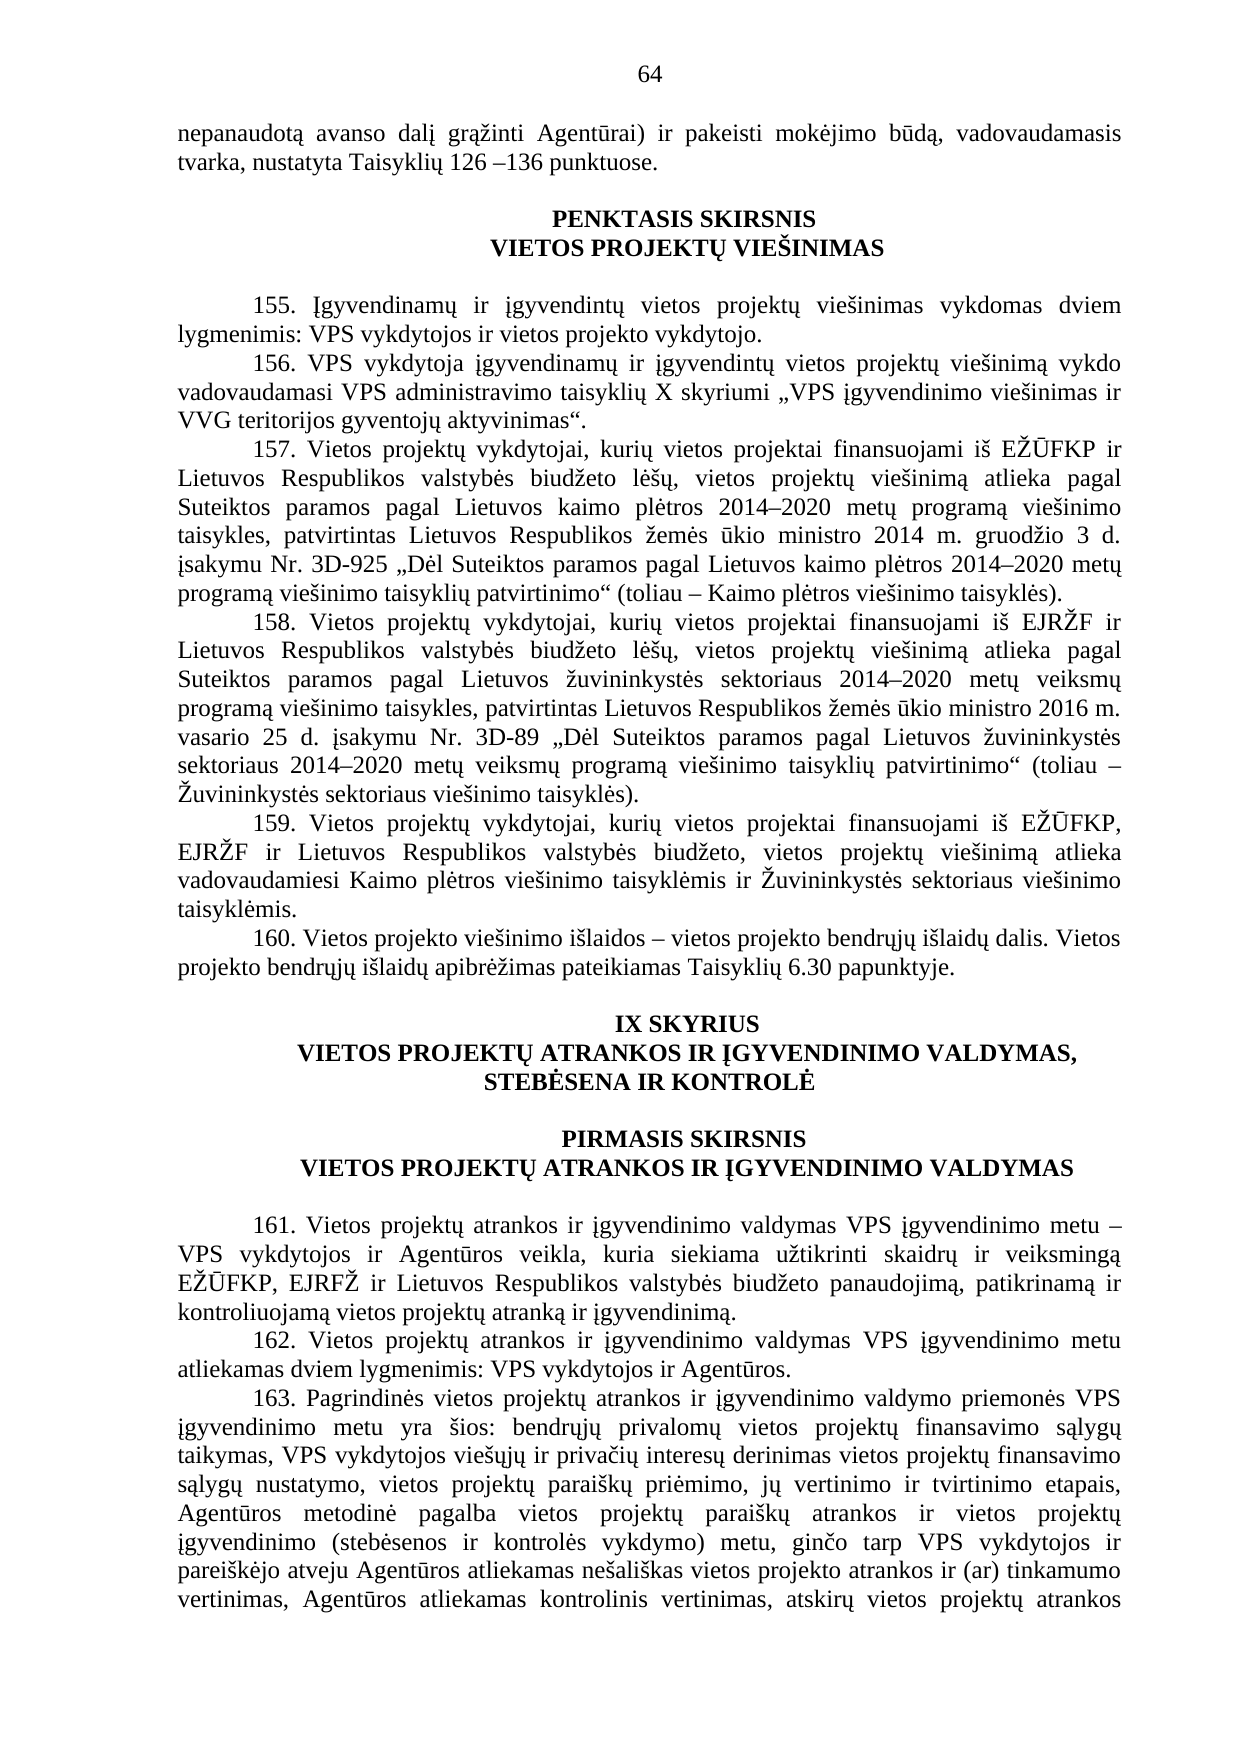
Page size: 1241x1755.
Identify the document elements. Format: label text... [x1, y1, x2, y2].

text 156. VPS vykdytoja įgyvendinamų ir įgyvendintų vietos projektų viešinimą vykdo vadovaudamasi VPS administravimo taisyklių X skyriumi „VPS įgyvendinimo viešinimas ir VVG teritorijos gyventojų aktyvinimas“. [177, 348, 1122, 434]
text 161. Vietos projektų atrankos ir įgyvendinimo valdymas VPS įgyvendinimo metu – VPS vykdytojos ir Agentūros veikla, kuria siekiama užtikrinti skaidrų ir veiksmingą EŽŪFKP, EJRFŽ ir Lietuvos Respublikos valstybės biudžeto panaudojimą, patikrinamą ir kontroliuojamą vietos projektų atranką ir įgyvendinimą. [177, 1211, 1122, 1326]
text VIETOS PROJEKTŲ ATRANKOS IR ĮGYVENDINIMO VALDYMAS [177, 1153, 1122, 1182]
text VIETOS PROJEKTŲ VIEŠINIMAS [177, 233, 1122, 262]
text 162. Vietos projektų atrankos ir įgyvendinimo valdymas VPS įgyvendinimo metu atliekamas dviem lygmenimis: VPS vykdytojos ir Agentūros. [177, 1326, 1122, 1383]
text PIRMASIS SKIRSNIS [177, 1124, 1122, 1153]
text 163. Pagrindinės vietos projektų atrankos ir įgyvendinimo valdymo priemonės VPS įgyvendinimo metu yra šios: bendrųjų privalomų vietos projektų finansavimo sąlygų taikymas, VPS vykdytojos viešųjų ir privačių interesų derinimas vietos projektų finansavimo sąlygų nustatymo, vietos projektų paraiškų priėmimo, jų vertinimo ir tvirtinimo etapais, Agentūros metodinė pagalba vietos projektų paraiškų atrankos ir vietos projektų įgyvendinimo (stebėsenos ir kontrolės vykdymo) metu, ginčo tarp VPS vykdytojos ir pareiškėjo atveju Agentūros atliekamas nešališkas vietos projekto atrankos ir (ar) tinkamumo vertinimas, Agentūros atliekamas kontrolinis vertinimas, atskirų vietos projektų atrankos [177, 1383, 1122, 1613]
text 159. Vietos projektų vykdytojai, kurių vietos projektai finansuojami iš EŽŪFKP, EJRŽF ir Lietuvos Respublikos valstybės biudžeto, vietos projektų viešinimą atlieka vadovaudamiesi Kaimo plėtros viešinimo taisyklėmis ir Žuvininkystės sektoriaus viešinimo taisyklėmis. [177, 808, 1122, 923]
text PENKTASIS SKIRSNIS [177, 204, 1122, 233]
text 155. Įgyvendinamų ir įgyvendintų vietos projektų viešinimas vykdomas dviem lygmenimis: VPS vykdytojos ir vietos projekto vykdytojo. [177, 291, 1122, 348]
text 157. Vietos projektų vykdytojai, kurių vietos projektai finansuojami iš EŽŪFKP ir Lietuvos Respublikos valstybės biudžeto lėšų, vietos projektų viešinimą atlieka pagal Suteiktos paramos pagal Lietuvos kaimo plėtros 2014–2020 metų programą viešinimo taisykles, patvirtintas Lietuvos Respublikos žemės ūkio ministro 2014 m. gruodžio 3 d. įsakymu Nr. 3D-925 „Dėl Suteiktos paramos pagal Lietuvos kaimo plėtros 2014–2020 metų programą viešinimo taisyklių patvirtinimo“ (toliau – Kaimo plėtros viešinimo taisyklės). [177, 434, 1122, 607]
text VIETOS PROJEKTŲ ATRANKOS IR ĮGYVENDINIMO VALDYMAS, STEBĖSENA IR KONTROLĖ [177, 1038, 1122, 1096]
text nepanaudotą avanso dalį grąžinti Agentūrai) ir pakeisti mokėjimo būdą, vadovaudamasis tvarka, nustatyta Taisyklių 126 –136 punktuose. [177, 118, 1122, 176]
text IX SKYRIUS [177, 1009, 1122, 1038]
text 160. Vietos projekto viešinimo išlaidos – vietos projekto bendrųjų išlaidų dalis. Vietos projekto bendrųjų išlaidų apibrėžimas pateikiamas Taisyklių 6.30 papunktyje. [177, 923, 1122, 981]
text 158. Vietos projektų vykdytojai, kurių vietos projektai finansuojami iš EJRŽF ir Lietuvos Respublikos valstybės biudžeto lėšų, vietos projektų viešinimą atlieka pagal Suteiktos paramos pagal Lietuvos žuvininkystės sektoriaus 2014–2020 metų veiksmų programą viešinimo taisykles, patvirtintas Lietuvos Respublikos žemės ūkio ministro 2016 m. vasario 25 d. įsakymu Nr. 3D-89 „Dėl Suteiktos paramos pagal Lietuvos žuvininkystės sektoriaus 2014–2020 metų veiksmų programą viešinimo taisyklių patvirtinimo“ (toliau – Žuvininkystės sektoriaus viešinimo taisyklės). [177, 607, 1122, 808]
